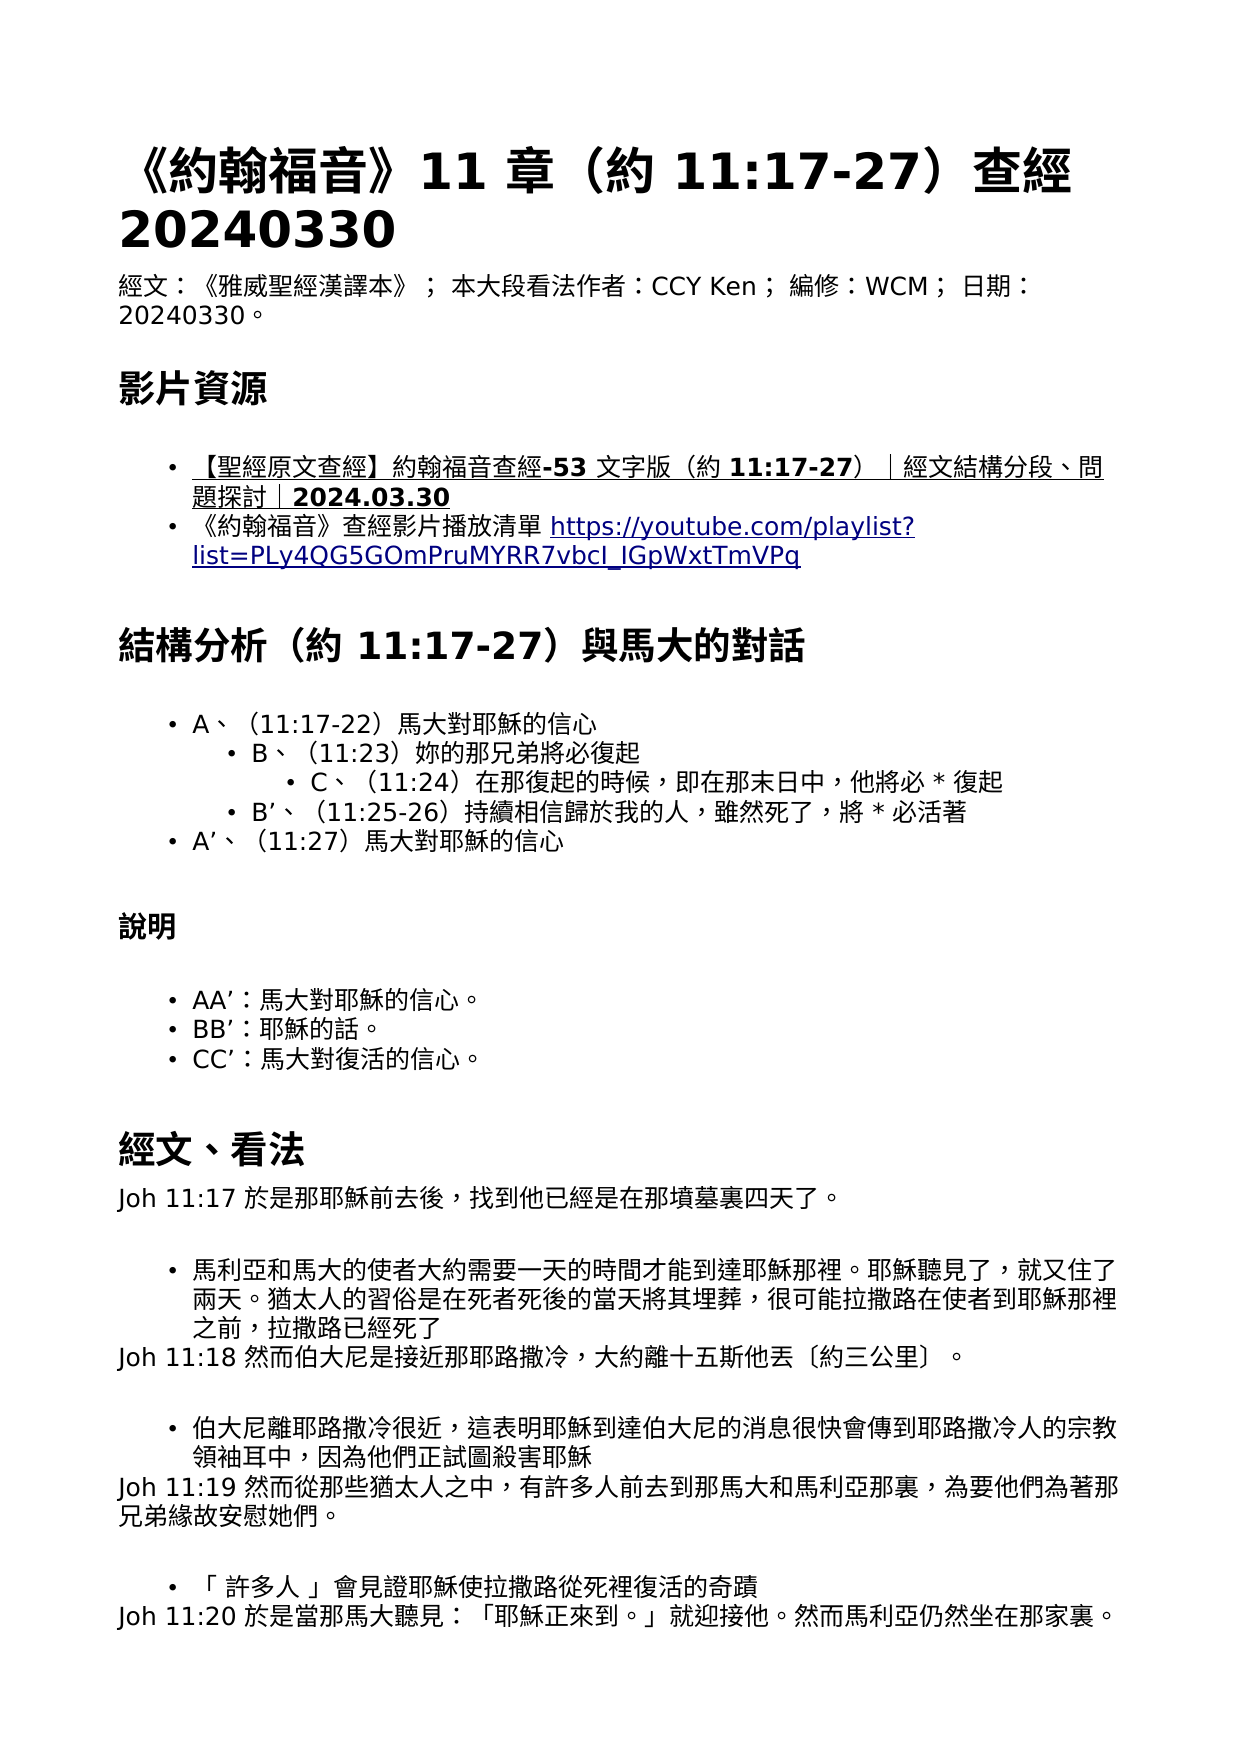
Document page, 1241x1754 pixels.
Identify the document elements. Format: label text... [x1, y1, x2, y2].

list 「 許多人 」會見證耶穌使拉撒路從死裡復活的奇蹟 [177, 1573, 1122, 1602]
text 經文：《雅威聖經漢譯本》； 本大段看法作者：CCY Ken； 編修：WCM； 日期：20240330。 [118, 272, 1122, 330]
list 《約翰福音》查經影片播放清單 https://youtube.com/playlist?list=PLy4QG5GOmPruMYRR7vbcI_IGpWxtTmVPq [177, 512, 1122, 570]
subtitle 結構分析（約 11:17-27）與馬大的對話 [118, 625, 1122, 668]
subtitle 《約翰福音》11 章（約 11:17-27）查經 20240330 [118, 143, 1122, 259]
text Joh 11:19 然而從那些猶太人之中，有許多人前去到那馬大和馬利亞那裏，為要他們為著那兄弟緣故安慰她們。 [118, 1473, 1122, 1531]
list BB’：耶穌的話。 [177, 1016, 1122, 1045]
list 【聖經原文查經】約翰福音查經-53 文字版（約 11:17-27）｜經文結構分段、問題探討｜2024.03.30 [177, 453, 1122, 512]
subtitle 經文、看法 [118, 1128, 1122, 1172]
list B、（11:23）妳的那兄弟將必復起 [236, 739, 1122, 769]
subtitle 影片資源 [118, 368, 1122, 412]
list 伯大尼離耶路撒冷很近，這表明耶穌到達伯大尼的消息很快會傳到耶路撒冷人的宗教領袖耳中，因為他們正試圖殺害耶穌 [177, 1414, 1122, 1473]
list CC’：馬大對復活的信心。 [177, 1045, 1122, 1074]
list AA’：馬大對耶穌的信心。 [177, 987, 1122, 1016]
text Joh 11:20 於是當那馬大聽見：「耶穌正來到。」就迎接他。然而馬利亞仍然坐在那家裏。 [118, 1602, 1122, 1631]
list A’、（11:27）馬大對耶穌的信心 [177, 827, 1122, 856]
text Joh 11:17 於是那耶穌前去後，找到他已經是在那墳墓裏四天了。 [118, 1185, 1122, 1214]
list C、（11:24）在那復起的時候，即在那末日中，他將必 * 復起 [295, 769, 1122, 798]
list A、（11:17-22）馬大對耶穌的信心 [177, 710, 1122, 739]
text Joh 11:18 然而伯大尼是接近那耶路撒冷，大約離十五斯他丟〔約三公里〕。 [118, 1343, 1122, 1372]
subtitle 說明 [118, 911, 1122, 944]
list 馬利亞和馬大的使者大約需要一天的時間才能到達耶穌那裡。耶穌聽見了，就又住了兩天。猶太人的習俗是在死者死後的當天將其埋葬，很可能拉撒路在使者到耶穌那裡之前，拉撒路已經死了 [177, 1256, 1122, 1343]
list B’、（11:25-26）持續相信歸於我的人，雖然死了，將 * 必活著 [236, 798, 1122, 827]
